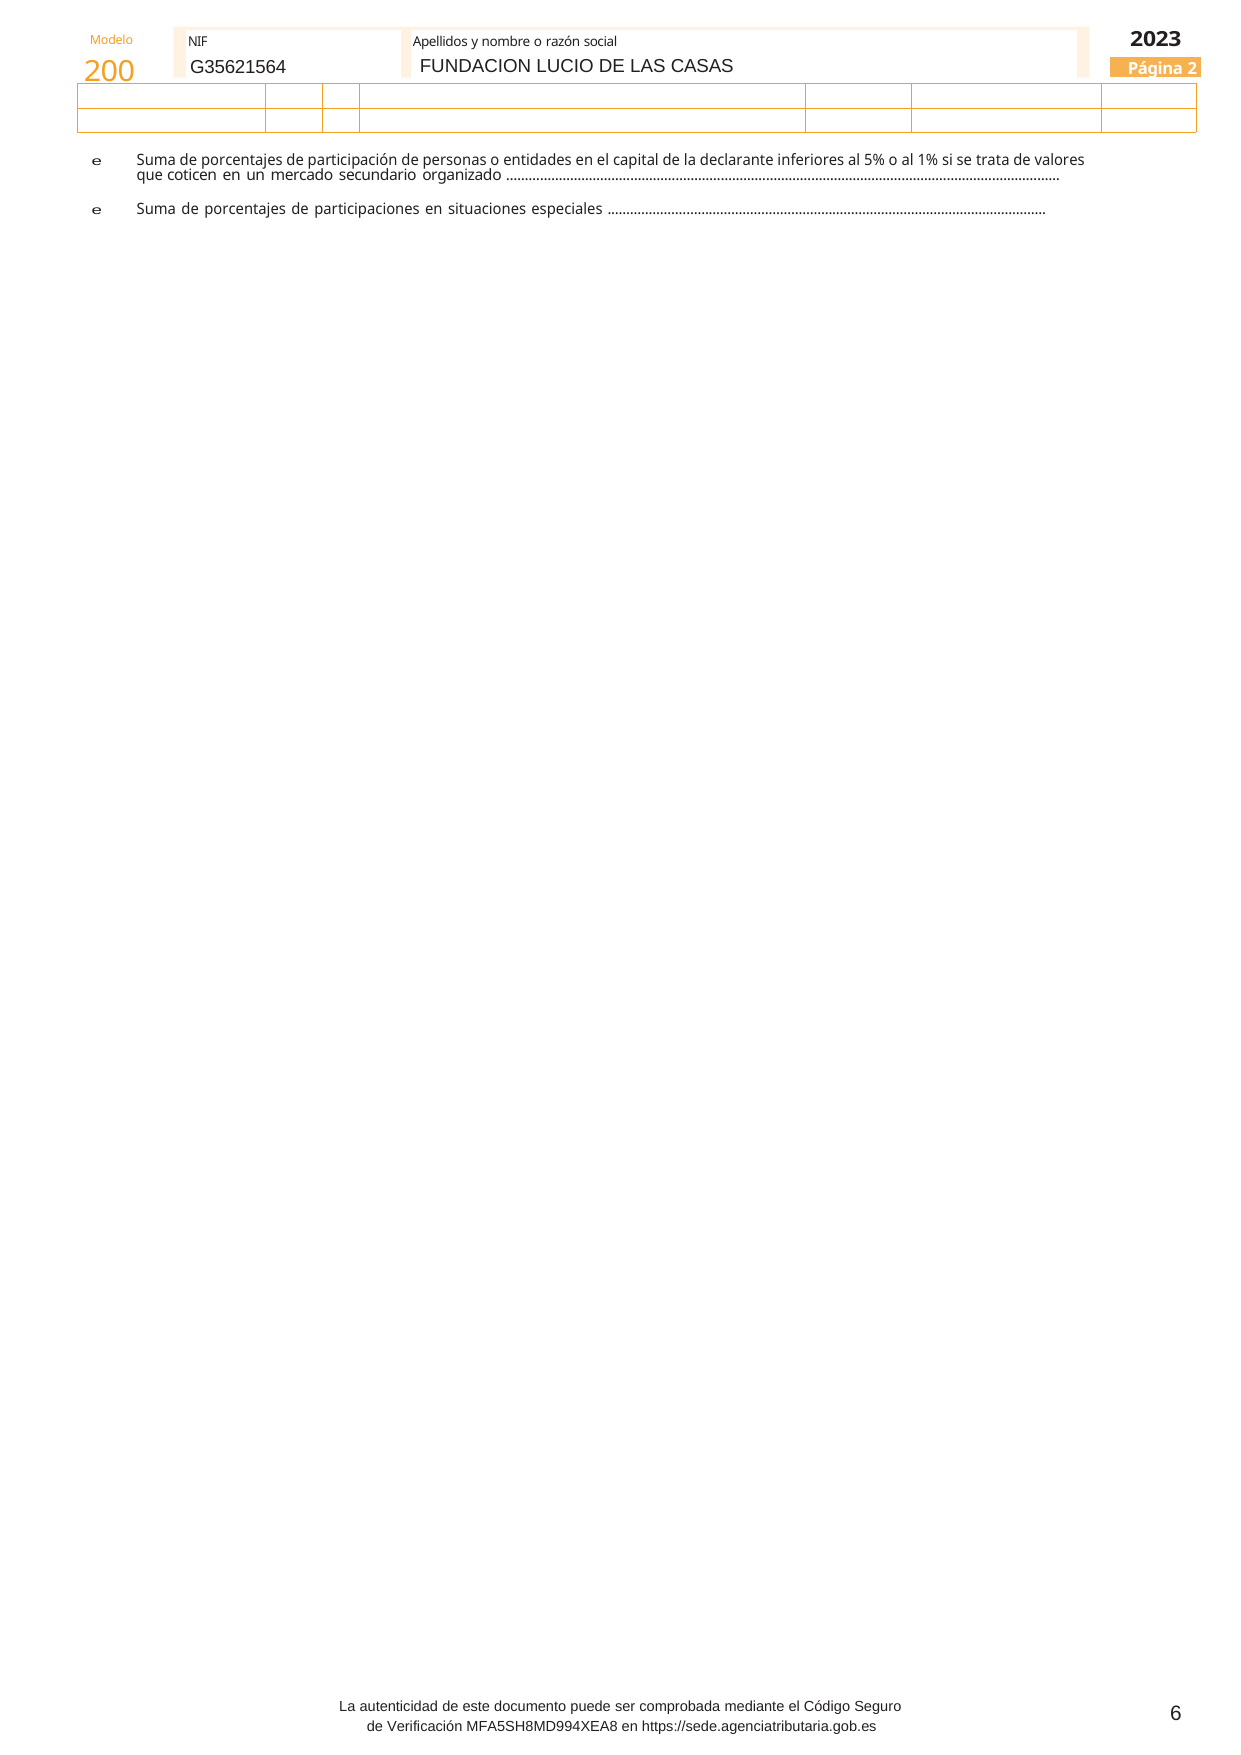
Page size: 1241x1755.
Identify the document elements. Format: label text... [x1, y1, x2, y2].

table_cell [1102, 109, 1196, 132]
table_cell [912, 84, 1101, 108]
text e Suma de porcentajes de participación de personas o entidades en el capital de la declarante inferiores al 5% o al 1% si se trata de valores que coticen en un mercado secundario organizado ................................................................................................................................................... [91, 152, 1103, 184]
table_cell [806, 84, 911, 108]
table_cell [912, 109, 1101, 132]
table_cell [78, 84, 265, 108]
table_cell [266, 109, 322, 132]
text e Suma de porcentajes de participaciones en situaciones especiales ..................................................................................................................... [91, 197, 1236, 219]
table_cell [266, 84, 322, 108]
table_cell [323, 109, 359, 132]
table_cell [360, 109, 805, 132]
table_cell [360, 84, 805, 108]
table_cell [323, 84, 359, 108]
table_cell [78, 109, 265, 132]
table_cell [806, 109, 911, 132]
table_cell [1102, 84, 1196, 108]
